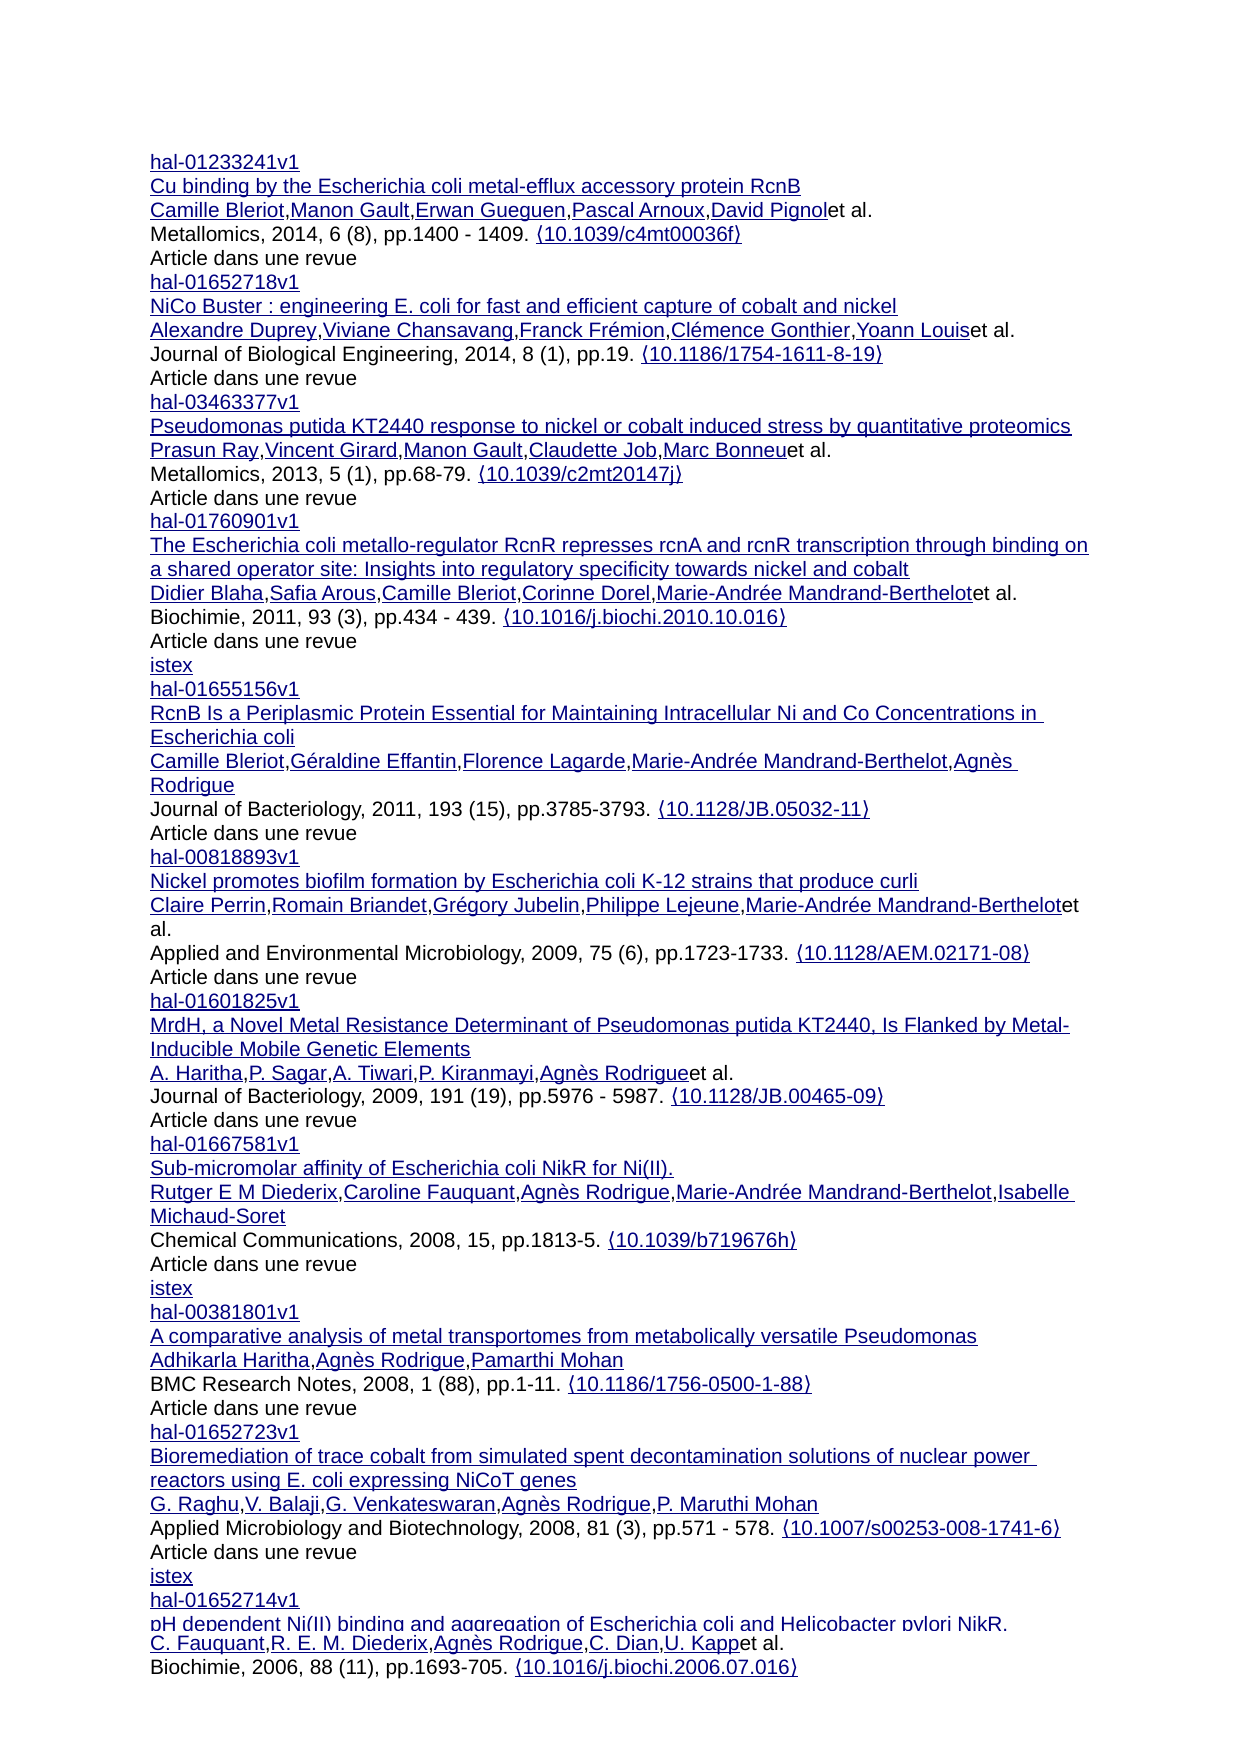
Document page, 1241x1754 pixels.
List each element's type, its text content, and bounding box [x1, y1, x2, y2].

table_cell pH dependent Ni(II) binding and aggregation of Escherichia coli and Helicobacter pylori NikR. C. Fauquant,R. E. M. Diederix,Agnès Rodrigue,C. Dian,U. Kappet al. Biochimie, 2006, 88 (11), pp.1693-705. ⟨10.1016/j.biochi.2006.07.016⟩ [150, 1611, 1090, 1679]
table_cell RcnB Is a Periplasmic Protein Essential for Maintaining Intracellular Ni and Co Concentrations in Escherichia coli Camille Bleriot,Géraldine Effantin,Florence Lagarde,Marie-Andrée Mandrand-Berthelot,Agnès Rodrigue Journal of Bacteriology, 2011, 193 (15), pp.3785-3793. ⟨10.1128/JB.05032-11⟩ Article dans une revue hal-00818893v1 [150, 701, 1090, 869]
table_cell Sub-micromolar affinity of Escherichia coli NikR for Ni(II). Rutger E M Diederix,Caroline Fauquant,Agnès Rodrigue,Marie-Andrée Mandrand-Berthelot,Isabelle Michaud-Soret Chemical Communications, 2008, 15, pp.1813-5. ⟨10.1039/b719676h⟩ Article dans une revue istex hal-00381801v1 [150, 1156, 1090, 1324]
table_cell Pseudomonas putida KT2440 response to nickel or cobalt induced stress by quantitative proteomics Prasun Ray,Vincent Girard,Manon Gault,Claudette Job,Marc Bonneuet al. Metallomics, 2013, 5 (1), pp.68-79. ⟨10.1039/c2mt20147j⟩ Article dans une revue hal-01760901v1 [150, 414, 1090, 533]
table_cell MrdH, a Novel Metal Resistance Determinant of Pseudomonas putida KT2440, Is Flanked by Metal-Inducible Mobile Genetic Elements A. Haritha,P. Sagar,A. Tiwari,P. Kiranmayi,Agnès Rodrigueet al. Journal of Bacteriology, 2009, 191 (19), pp.5976 - 5987. ⟨10.1128/JB.00465-09⟩ Article dans une revue hal-01667581v1 [150, 1013, 1090, 1156]
table_cell The Escherichia coli metallo-regulator RcnR represses rcnA and rcnR transcription through binding on a shared operator site: Insights into regulatory specificity towards nickel and cobalt Didier Blaha,Safia Arous,Camille Bleriot,Corinne Dorel,Marie-Andrée Mandrand-Berthelotet al. Biochimie, 2011, 93 (3), pp.434 - 439. ⟨10.1016/j.biochi.2010.10.016⟩ Article dans une revue istex hal-01655156v1 [150, 533, 1090, 701]
table_cell Nickel promotes biofilm formation by Escherichia coli K-12 strains that produce curli Claire Perrin,Romain Briandet,Grégory Jubelin,Philippe Lejeune,Marie-Andrée Mandrand-Berthelotet al. Applied and Environmental Microbiology, 2009, 75 (6), pp.1723-1733. ⟨10.1128/AEM.02171-08⟩ Article dans une revue hal-01601825v1 [150, 869, 1090, 1012]
table_cell Cu binding by the Escherichia coli metal-efflux accessory protein RcnB Camille Bleriot,Manon Gault,Erwan Gueguen,Pascal Arnoux,David Pignolet al. Metallomics, 2014, 6 (8), pp.1400 - 1409. ⟨10.1039/c4mt00036f⟩ Article dans une revue hal-01652718v1 [150, 174, 1090, 294]
table_cell hal-01233241v1 [150, 150, 1090, 174]
table_cell A comparative analysis of metal transportomes from metabolically versatile Pseudomonas Adhikarla Haritha,Agnès Rodrigue,Pamarthi Mohan BMC Research Notes, 2008, 1 (88), pp.1-11. ⟨10.1186/1756-0500-1-88⟩ Article dans une revue hal-01652723v1 [150, 1324, 1090, 1444]
table_cell Bioremediation of trace cobalt from simulated spent decontamination solutions of nuclear power reactors using E. coli expressing NiCoT genes G. Raghu,V. Balaji,G. Venkateswaran,Agnès Rodrigue,P. Maruthi Mohan Applied Microbiology and Biotechnology, 2008, 81 (3), pp.571 - 578. ⟨10.1007/s00253-008-1741-6⟩ Article dans une revue istex hal-01652714v1 [150, 1444, 1090, 1611]
table_cell NiCo Buster : engineering E. coli for fast and efficient capture of cobalt and nickel Alexandre Duprey,Viviane Chansavang,Franck Frémion,Clémence Gonthier,Yoann Louiset al. Journal of Biological Engineering, 2014, 8 (1), pp.19. ⟨10.1186/1754-1611-8-19⟩ Article dans une revue hal-03463377v1 [150, 294, 1090, 413]
